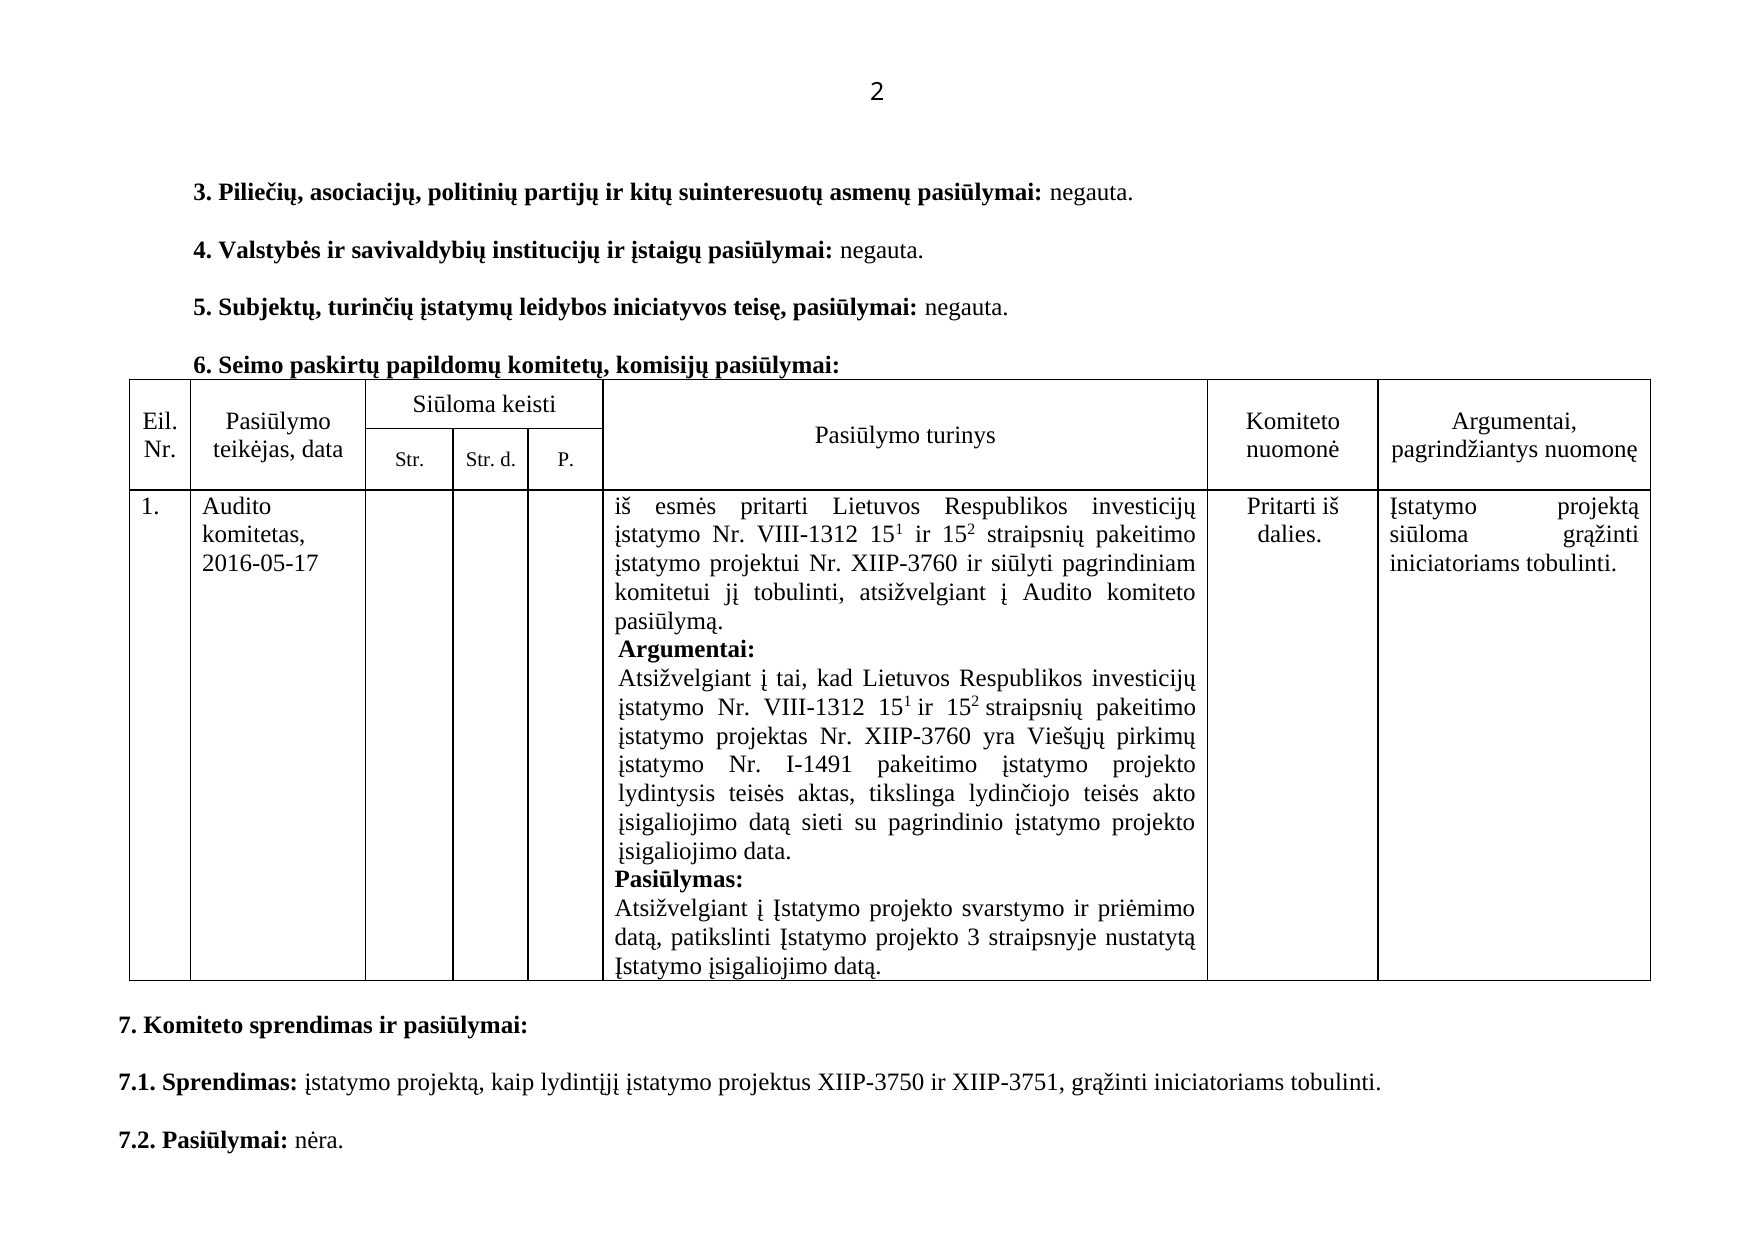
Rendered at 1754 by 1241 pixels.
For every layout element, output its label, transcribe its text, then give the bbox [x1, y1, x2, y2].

table_cell 1. [130, 491, 190, 979]
text 7.1. Sprendimas: įstatymo projektą, kaip lydintįjį įstatymo projektus XIIP-3750 ir XIIP-3751, grąžinti iniciatoriams tobulinti. [118, 1067, 1636, 1096]
text 7.2. Pasiūlymai: nėra. [118, 1125, 1636, 1154]
table_cell P. [529, 429, 602, 489]
table_header Pasiūlymo turinys [604, 380, 1207, 489]
table_cell Audito komitetas, 2016-05-17 [191, 491, 365, 979]
table_cell Pritarti iš dalies. [1208, 491, 1377, 979]
table_header Siūloma keisti [366, 380, 602, 428]
table_cell Str. [366, 429, 452, 489]
table_header Komiteto nuomonė [1208, 380, 1377, 489]
table_cell iš esmės pritarti Lietuvos Respublikos investicijų įstatymo Nr. VIII-1312 151 ir 152 straipsnių pakeitimo įstatymo projektui Nr. XIIP-3760 ir siūlyti pagrindiniam komitetui jį tobulinti, atsižvelgiant į Audito komiteto pasiūlymą. Argumentai: Atsižvelgiant į tai, kad Lietuvos Respublikos investicijų įstatymo Nr. VIII-1312 151 ir 152 straipsnių pakeitimo įstatymo projektas Nr. XIIP-3760 yra Viešųjų pirkimų įstatymo Nr. I-1491 pakeitimo įstatymo projekto lydintysis teisės aktas, tikslinga lydinčiojo teisės akto įsigaliojimo datą sieti su pagrindinio įstatymo projekto įsigaliojimo data. Pasiūlymas: Atsižvelgiant į Įstatymo projekto svarstymo ir priėmimo datą, patikslinti Įstatymo projekto 3 straipsnyje nustatytą Įstatymo įsigaliojimo datą. [604, 491, 1207, 979]
table_cell [529, 491, 602, 979]
text 6. Seimo paskirtų papildomų komitetų, komisijų pasiūlymai: [118, 350, 1636, 378]
text 7. Komiteto sprendimas ir pasiūlymai: [118, 1010, 1636, 1039]
text 5. Subjektų, turinčių įstatymų leidybos iniciatyvos teisę, pasiūlymai: negauta. [118, 292, 1636, 321]
table_cell Str. d. [454, 429, 527, 489]
table_cell [366, 491, 452, 979]
table_header Argumentai, pagrindžiantys nuomonę [1379, 380, 1650, 489]
table_header Eil. Nr. [130, 380, 190, 489]
table_header Pasiūlymo teikėjas, data [191, 380, 365, 489]
table_cell Įstatymo projektą siūloma grąžinti iniciatoriams tobulinti. [1379, 491, 1650, 979]
table_cell [454, 491, 527, 979]
text 4. Valstybės ir savivaldybių institucijų ir įstaigų pasiūlymai: negauta. [118, 235, 1636, 263]
text 3. Piliečių, asociacijų, politinių partijų ir kitų suinteresuotų asmenų pasiūlymai: negauta. [118, 177, 1636, 206]
